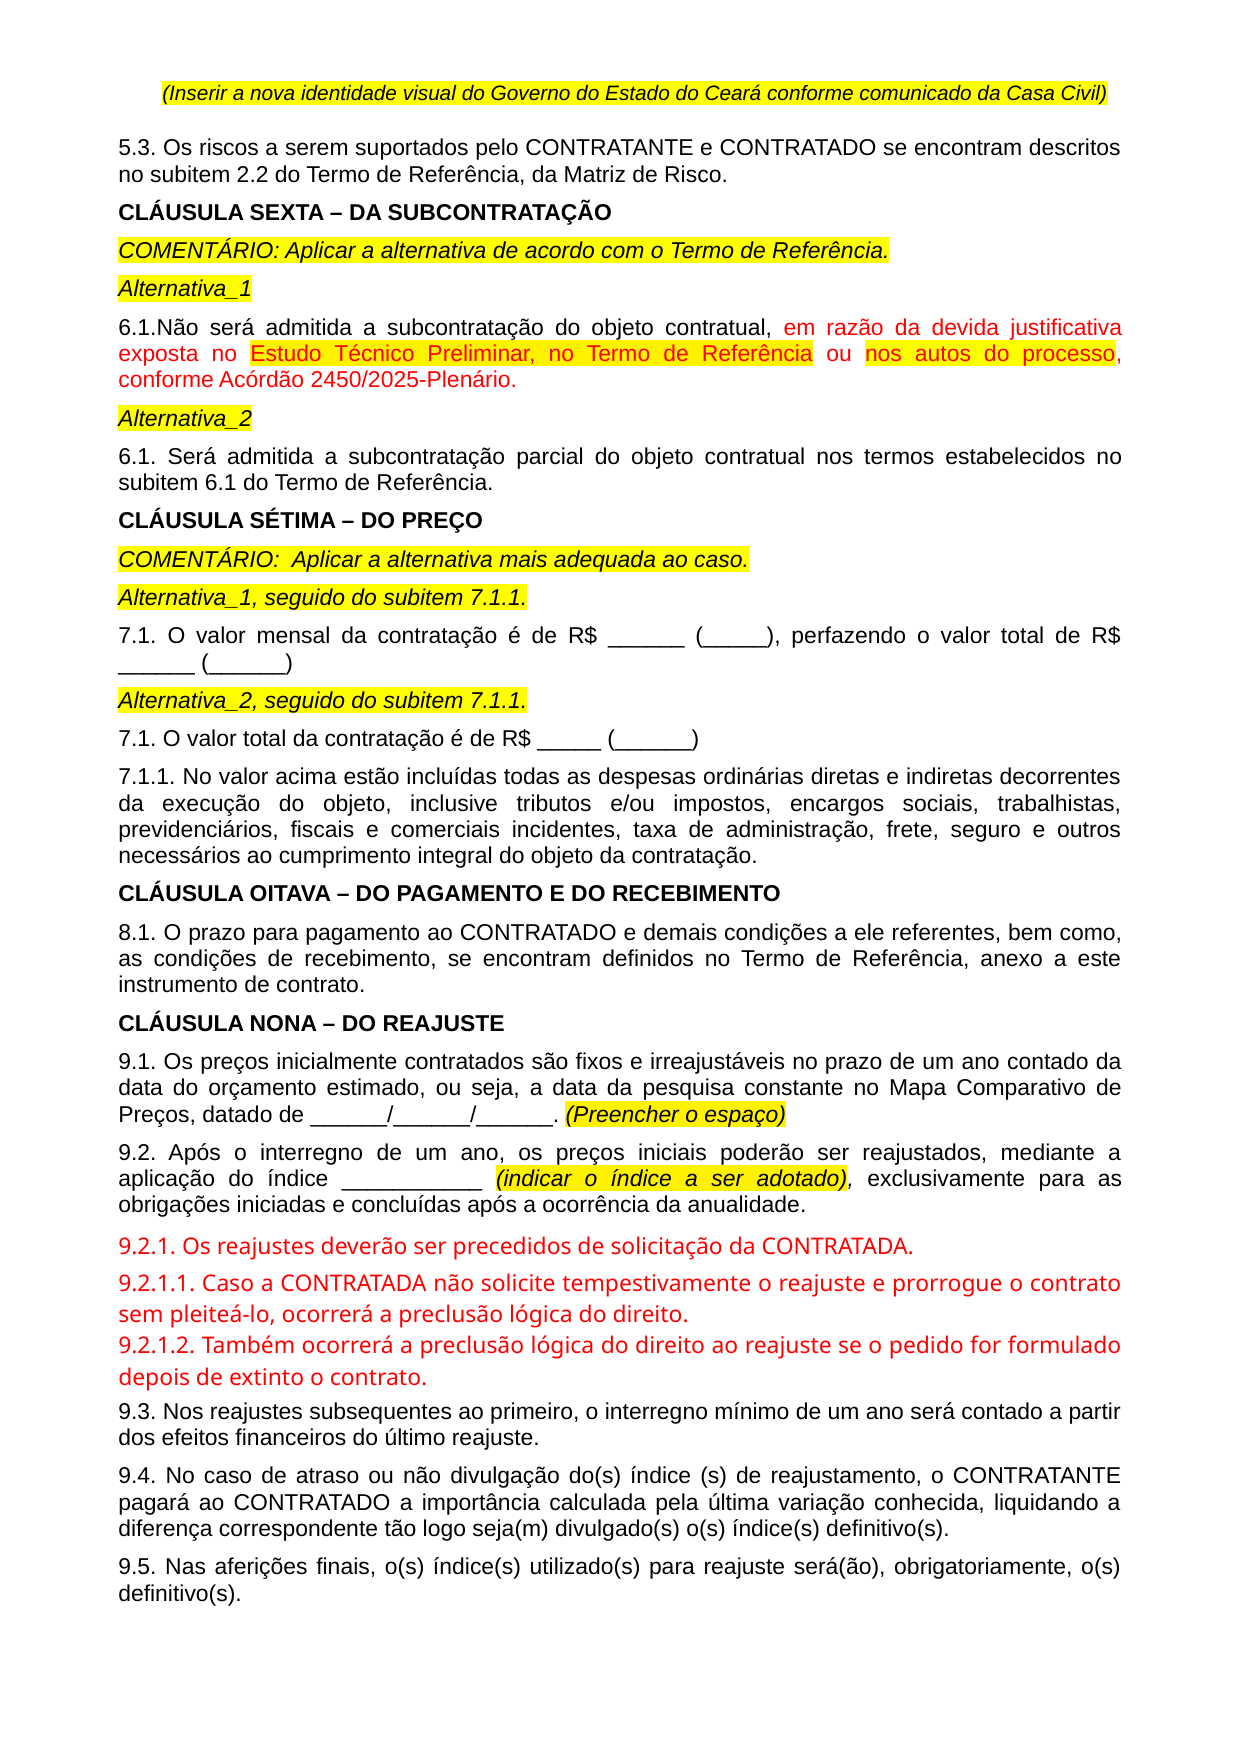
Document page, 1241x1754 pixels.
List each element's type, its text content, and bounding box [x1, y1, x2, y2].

text 9.4. No caso de atraso ou não divulgação do(s) índice (s) de reajustamento, o CONTRATANTE pagará ao CONTRATADO a importância calculada pela última variação conhecida, liquidando a diferença correspondente tão logo seja(m) divulgado(s) o(s) índice(s) definitivo(s). [118, 1462, 1122, 1541]
text 9.2.1.1. Caso a CONTRATADA não solicite tempestivamente o reajuste e prorrogue o contrato sem pleiteá-lo, ocorrerá a preclusão lógica do direito. [118, 1267, 1122, 1329]
text 5.3. Os riscos a serem suportados pelo CONTRATANTE e CONTRATADO se encontram descritos no subitem 2.2 do Termo de Referência, da Matriz de Risco. [118, 134, 1122, 187]
text 6.1.Não será admitida a subcontratação do objeto contratual, em razão da devida justificativa exposta no Estudo Técnico Preliminar, no Termo de Referência ou nos autos do processo, conforme Acórdão 2450/2025-Plenário. [118, 314, 1122, 393]
text 7.1. O valor mensal da contratação é de R$ ______ (_____), perfazendo o valor total de R$ ______ (______) [118, 622, 1122, 675]
text Alternativa_2 [118, 404, 1122, 431]
text COMENTÁRIO: Aplicar a alternativa mais adequada ao caso. [118, 546, 1122, 572]
text COMENTÁRIO: Aplicar a alternativa de acordo com o Termo de Referência. [118, 237, 1122, 263]
text 7.1. O valor total da contratação é de R$ _____ (______) [118, 725, 1122, 751]
text 7.1.1. No valor acima estão incluídas todas as despesas ordinárias diretas e indiretas decorrentes da execução do objeto, inclusive tributos e/ou impostos, encargos sociais, trabalhistas, previdenciários, fiscais e comerciais incidentes, taxa de administração, frete, seguro e outros necessários ao cumprimento integral do objeto da contratação. [118, 763, 1122, 868]
text 9.1. Os preços inicialmente contratados são fixos e irreajustáveis no prazo de um ano contado da data do orçamento estimado, ou seja, a data da pesquisa constante no Mapa Comparativo de Preços, datado de ______/______/______. (Preencher o espaço) [118, 1048, 1122, 1127]
text 9.2. Após o interregno de um ano, os preços iniciais poderão ser reajustados, mediante a aplicação do índice ___________ (indicar o índice a ser adotado), exclusivamente para as obrigações iniciadas e concluídas após a ocorrência da anualidade. [118, 1139, 1122, 1218]
text Alternativa_1, seguido do subitem 7.1.1. [118, 584, 1122, 610]
text Alternativa_2, seguido do subitem 7.1.1. [118, 687, 1122, 713]
text 9.3. Nos reajustes subsequentes ao primeiro, o interregno mínimo de um ano será contado a partir dos efeitos financeiros do último reajuste. [118, 1398, 1122, 1451]
text CLÁUSULA SÉTIMA – DO PREÇO [118, 507, 1122, 534]
text CLÁUSULA NONA – DO REAJUSTE [118, 1009, 1122, 1036]
text 9.2.1.2. Também ocorrerá a preclusão lógica do direito ao reajuste se o pedido for formulado depois de extinto o contrato. [118, 1329, 1122, 1392]
text CLÁUSULA SEXTA – DA SUBCONTRATAÇÃO [118, 199, 1122, 225]
text Alternativa_1 [118, 275, 1122, 302]
text 9.2.1. Os reajustes deverão ser precedidos de solicitação da CONTRATADA. [118, 1230, 1122, 1261]
text 6.1. Será admitida a subcontratação parcial do objeto contratual nos termos estabelecidos no subitem 6.1 do Termo de Referência. [118, 443, 1122, 496]
text 8.1. O prazo para pagamento ao CONTRATADO e demais condições a ele referentes, bem como, as condições de recebimento, se encontram definidos no Termo de Referência, anexo a este instrumento de contrato. [118, 919, 1122, 998]
text CLÁUSULA OITAVA – DO PAGAMENTO E DO RECEBIMENTO [118, 880, 1122, 907]
list 9.5. Nas aferições finais, o(s) índice(s) utilizado(s) para reajuste será(ão), obrigatoriamente, o(s) definitivo(s). [118, 1553, 1122, 1606]
